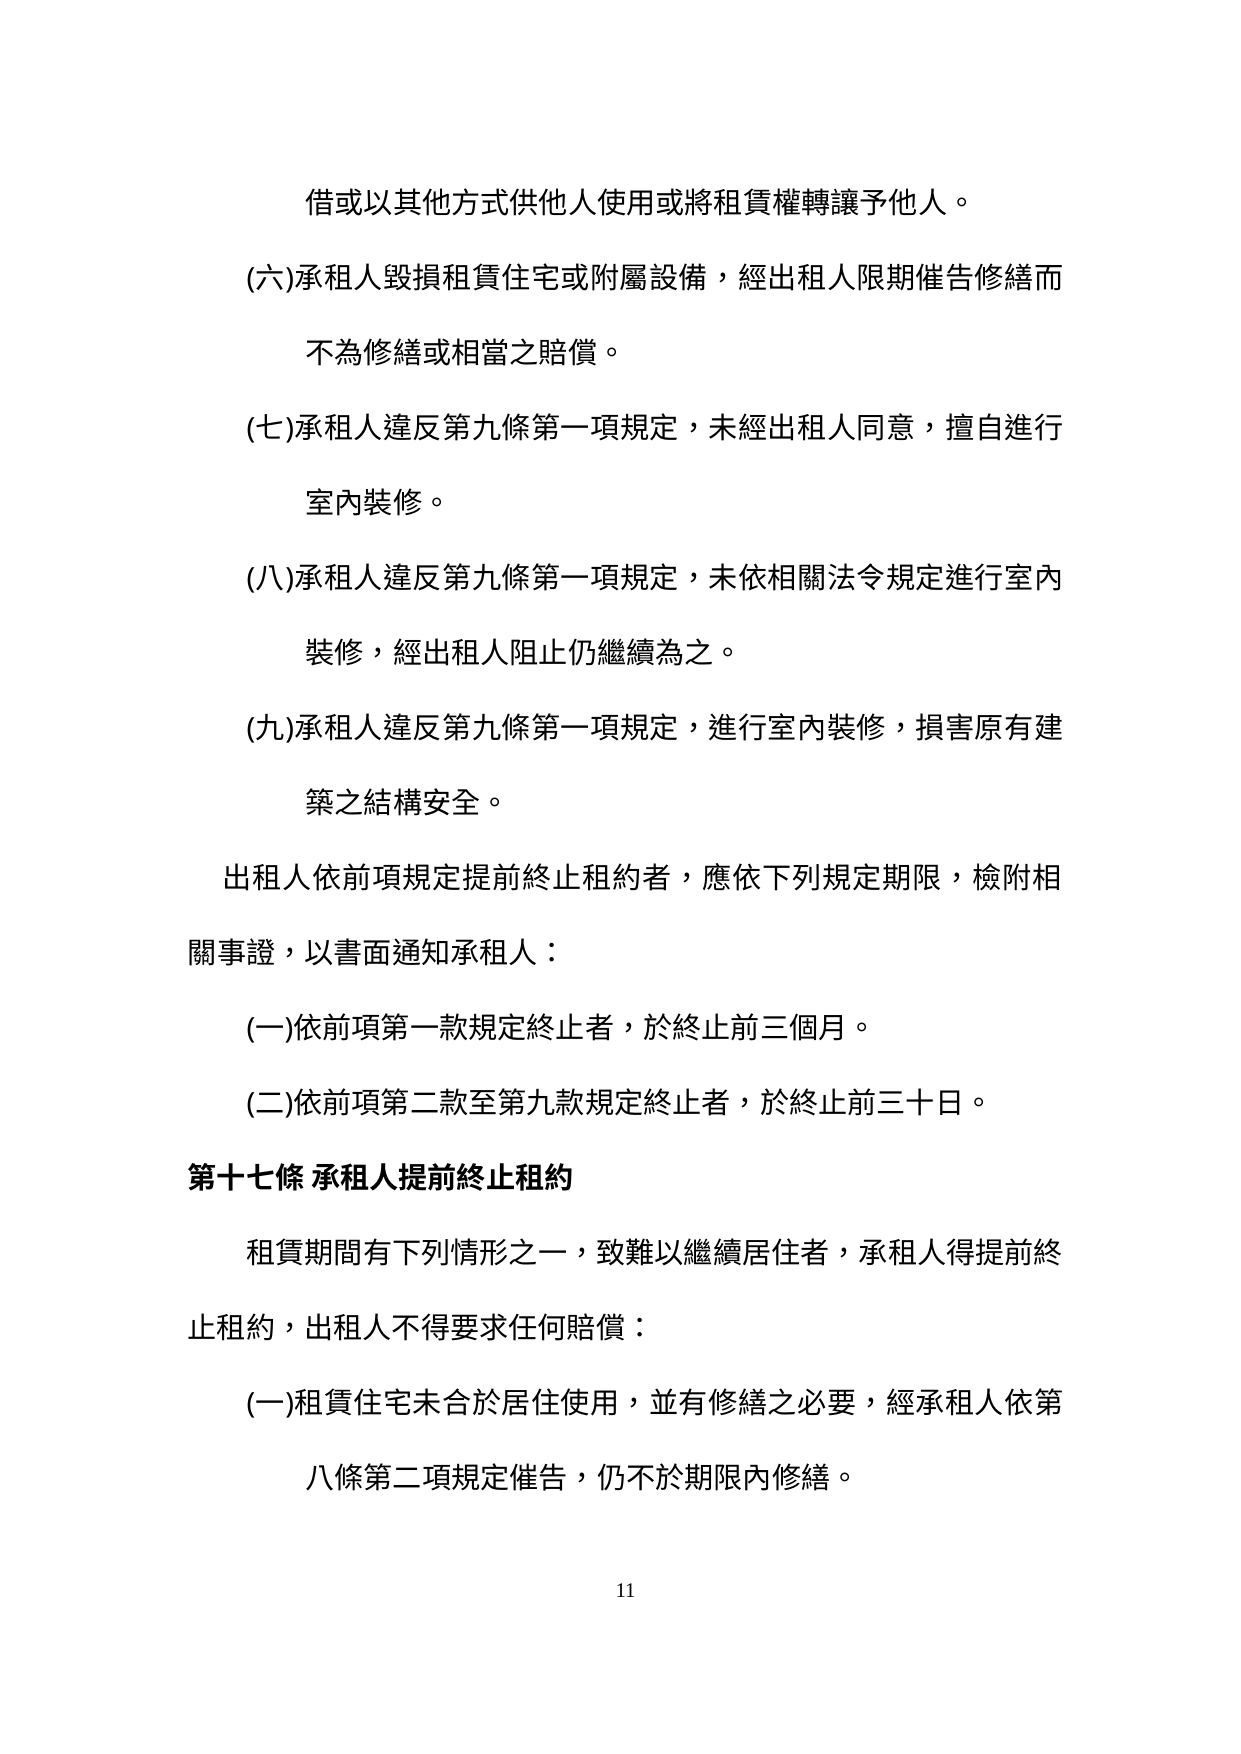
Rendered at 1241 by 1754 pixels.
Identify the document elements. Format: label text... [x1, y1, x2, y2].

text 租賃期間有下列情形之一，致難以繼續居住者，承租人得提前終止租約，出租人不得要求任何賠償： [187, 1214, 1063, 1364]
text (九)承租人違反第九條第一項規定，進行室內裝修，損害原有建築之結構安全。 [246, 689, 1063, 839]
text 借或以其他方式供他人使用或將租賃權轉讓予他人。 [246, 164, 1063, 239]
text (六)承租人毀損租賃住宅或附屬設備，經出租人限期催告修繕而不為修繕或相當之賠償。 [246, 239, 1063, 389]
text (二)依前項第二款至第九款規定終止者，於終止前三十日。 [187, 1064, 1063, 1139]
text (一)租賃住宅未合於居住使用，並有修繕之必要，經承租人依第八條第二項規定催告，仍不於期限內修繕。 [246, 1364, 1063, 1514]
text (七)承租人違反第九條第一項規定，未經出租人同意，擅自進行室內裝修。 [246, 389, 1063, 539]
text (一)依前項第一款規定終止者，於終止前三個月。 [187, 989, 1063, 1064]
text (八)承租人違反第九條第一項規定，未依相關法令規定進行室內裝修，經出租人阻止仍繼續為之。 [246, 539, 1063, 689]
text 第十七條 承租人提前終止租約 [187, 1139, 1063, 1214]
text 出租人依前項規定提前終止租約者，應依下列規定期限，檢附相關事證，以書面通知承租人： [187, 839, 1063, 989]
